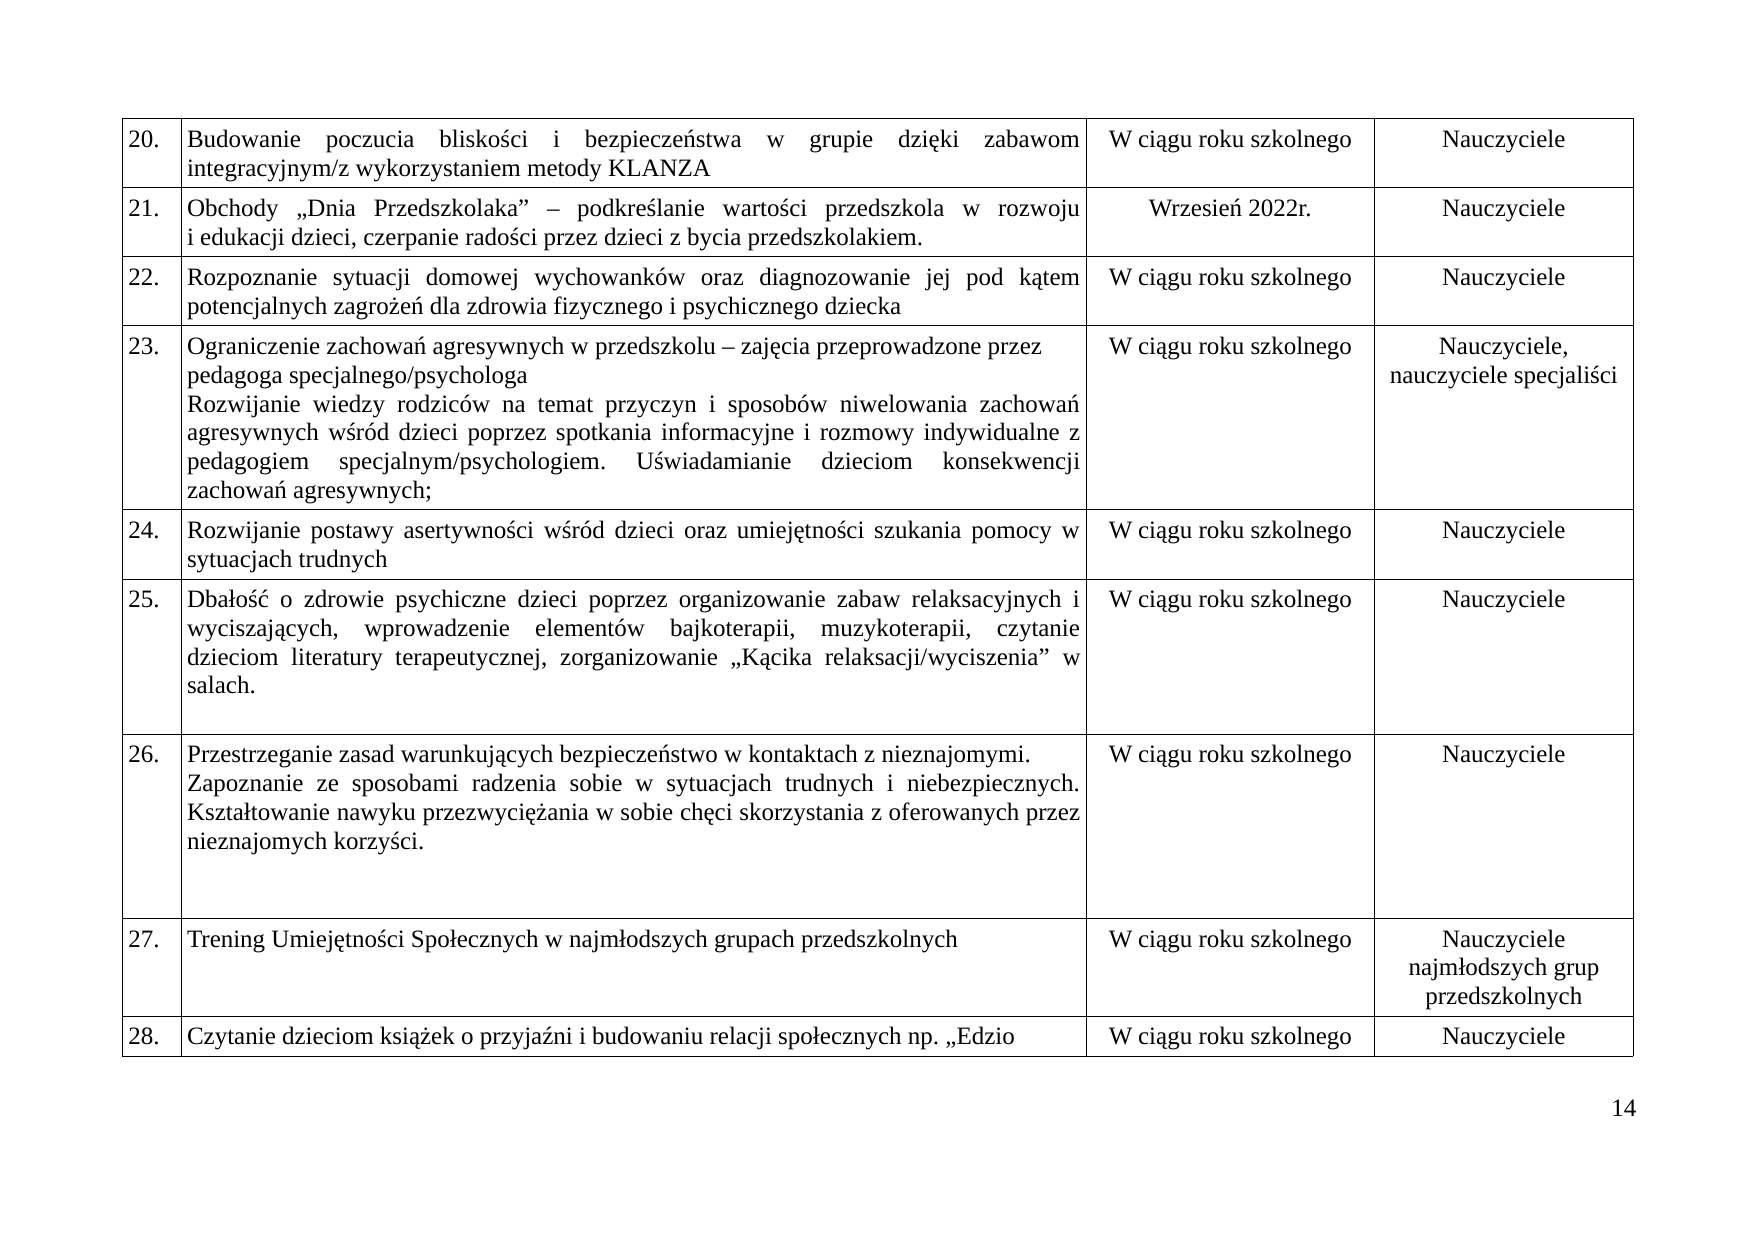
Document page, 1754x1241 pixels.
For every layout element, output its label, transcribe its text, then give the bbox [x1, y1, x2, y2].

table_cell Nauczyciele [1375, 580, 1633, 734]
table_cell 24. [123, 510, 181, 578]
table_cell Budowanie poczucia bliskości i bezpieczeństwa w grupie dzięki zabawom integracyjnym/z wykorzystaniem metody KLANZA [182, 119, 1086, 187]
table_cell 28. [123, 1017, 181, 1056]
table_cell W ciągu roku szkolnego [1087, 919, 1374, 1016]
table_cell Obchody „Dnia Przedszkolaka” – podkreślanie wartości przedszkola w rozwoju i edukacji dzieci, czerpanie radości przez dzieci z bycia przedszkolakiem. [182, 188, 1086, 256]
table_cell 20. [123, 119, 181, 187]
table_cell W ciągu roku szkolnego [1087, 735, 1374, 918]
table_cell Przestrzeganie zasad warunkujących bezpieczeństwo w kontaktach z nieznajomymi. Zapoznanie ze sposobami radzenia sobie w sytuacjach trudnych i niebezpiecznych. Kształtowanie nawyku przezwyciężania w sobie chęci skorzystania z oferowanych przez nieznajomych korzyści. [182, 735, 1086, 918]
table_cell 23. [123, 326, 181, 509]
table_cell Nauczyciele, nauczyciele specjaliści [1375, 326, 1633, 509]
table_cell Trening Umiejętności Społecznych w najmłodszych grupach przedszkolnych [182, 919, 1086, 1016]
table_cell Wrzesień 2022r. [1087, 188, 1374, 256]
table_cell Nauczyciele [1375, 119, 1633, 187]
table_cell 22. [123, 257, 181, 325]
table_cell W ciągu roku szkolnego [1087, 119, 1374, 187]
table_cell W ciągu roku szkolnego [1087, 1017, 1374, 1056]
table_cell 21. [123, 188, 181, 256]
table_cell Nauczyciele [1375, 510, 1633, 578]
table_cell Nauczyciele [1375, 257, 1633, 325]
table_cell 25. [123, 580, 181, 734]
table_cell Nauczyciele najmłodszych grup przedszkolnych [1375, 919, 1633, 1016]
table_cell W ciągu roku szkolnego [1087, 510, 1374, 578]
table_cell 26. [123, 735, 181, 918]
table_cell Rozwijanie postawy asertywności wśród dzieci oraz umiejętności szukania pomocy w sytuacjach trudnych [182, 510, 1086, 578]
table_cell Nauczyciele [1375, 1017, 1633, 1056]
table_cell Czytanie dzieciom książek o przyjaźni i budowaniu relacji społecznych np. „Edzio [182, 1017, 1086, 1056]
table_cell Nauczyciele [1375, 735, 1633, 918]
table_cell 27. [123, 919, 181, 1016]
table_cell Nauczyciele [1375, 188, 1633, 256]
table_cell W ciągu roku szkolnego [1087, 257, 1374, 325]
table_cell Dbałość o zdrowie psychiczne dzieci poprzez organizowanie zabaw relaksacyjnych i wyciszających, wprowadzenie elementów bajkoterapii, muzykoterapii, czytanie dzieciom literatury terapeutycznej, zorganizowanie „Kącika relaksacji/wyciszenia” w salach. [182, 580, 1086, 734]
table_cell W ciągu roku szkolnego [1087, 580, 1374, 734]
table_cell Rozpoznanie sytuacji domowej wychowanków oraz diagnozowanie jej pod kątem potencjalnych zagrożeń dla zdrowia fizycznego i psychicznego dziecka [182, 257, 1086, 325]
table_cell Ograniczenie zachowań agresywnych w przedszkolu – zajęcia przeprowadzone przez pedagoga specjalnego/psychologa Rozwijanie wiedzy rodziców na temat przyczyn i sposobów niwelowania zachowań agresywnych wśród dzieci poprzez spotkania informacyjne i rozmowy indywidualne z pedagogiem specjalnym/psychologiem. Uświadamianie dzieciom konsekwencji zachowań agresywnych; [182, 326, 1086, 509]
table_cell W ciągu roku szkolnego [1087, 326, 1374, 509]
